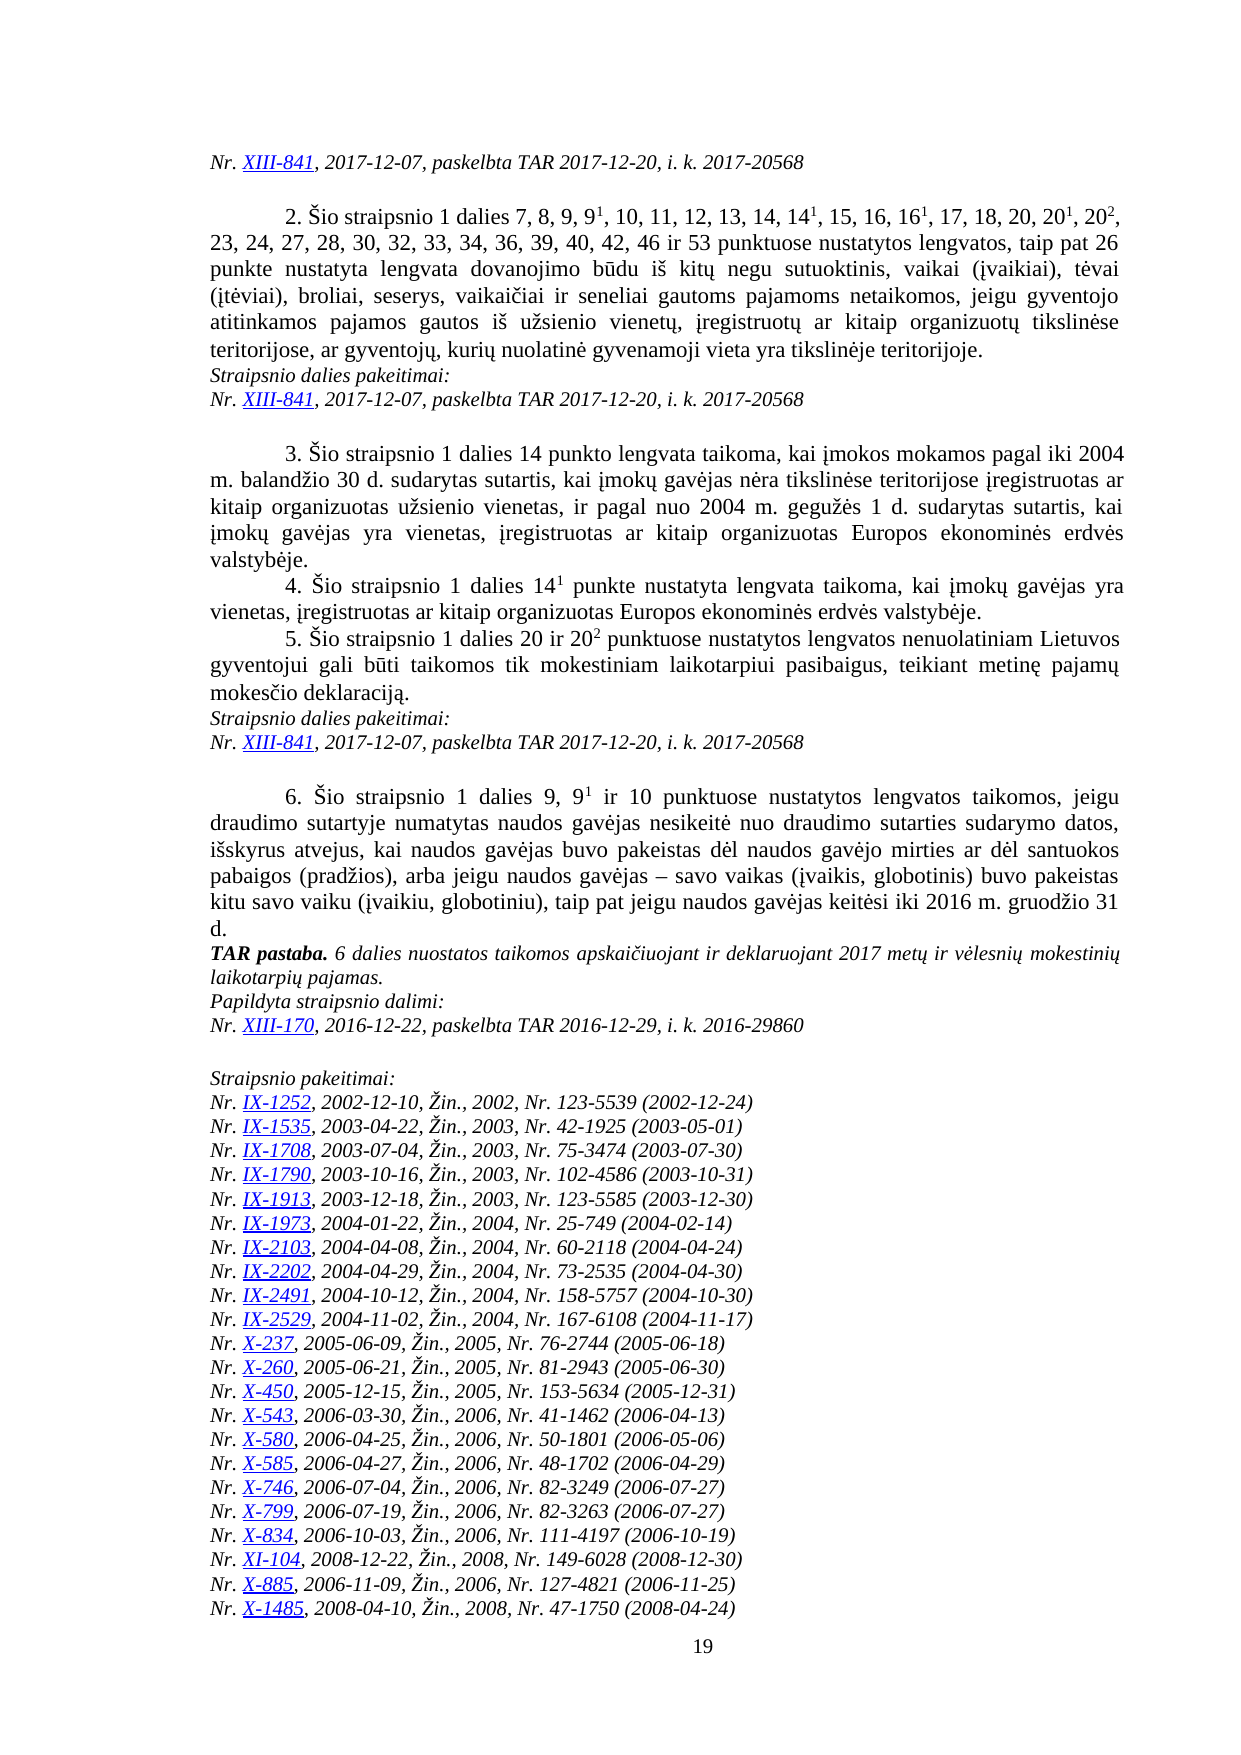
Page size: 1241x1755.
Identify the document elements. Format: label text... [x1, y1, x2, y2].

text Nr. IX-2103, 2004-04-08, Žin., 2004, Nr. 60-2118 (2004-04-24) [210, 1234, 1126, 1259]
text 3. Šio straipsnio 1 dalies 14 punkto lengvata taikoma, kai įmokos mokamos pagal iki 2004 m. balandžio 30 d. sudarytas sutartis, kai įmokų gavėjas nėra tikslinėse teritorijose įregistruotas ar kitaip organizuotas užsienio vienetas, ir pagal nuo 2004 m. gegužės 1 d. sudarytas sutartis, kai įmokų gavėjas yra vienetas, įregistruotas ar kitaip organizuotas Europos ekonominės erdvės valstybėje. [210, 440, 1126, 572]
text Nr. X-580, 2006-04-25, Žin., 2006, Nr. 50-1801 (2006-05-06) [210, 1427, 1126, 1451]
text Nr. X-799, 2006-07-19, Žin., 2006, Nr. 82-3263 (2006-07-27) [210, 1499, 1126, 1523]
text Papildyta straipsnio dalimi: [210, 989, 1120, 1013]
text Nr. IX-1252, 2002-12-10, Žin., 2002, Nr. 123-5539 (2002-12-24) [210, 1090, 1126, 1114]
text Nr. X-543, 2006-03-30, Žin., 2006, Nr. 41-1462 (2006-04-13) [210, 1403, 1126, 1427]
text 6. Šio straipsnio 1 dalies 9, 91 ir 10 punktuose nustatytos lengvatos taikomos, jeigu draudimo sutartyje numatytas naudos gavėjas nesikeitė nuo draudimo sutarties sudarymo datos, išskyrus atvejus, kai naudos gavėjas buvo pakeistas dėl naudos gavėjo mirties ar dėl santuokos pabaigos (pradžios), arba jeigu naudos gavėjas – savo vaikas (įvaikis, globotinis) buvo pakeistas kitu savo vaiku (įvaikiu, globotiniu), taip pat jeigu naudos gavėjas keitėsi iki 2016 m. gruodžio 31 d. [210, 783, 1120, 941]
text Nr. IX-2202, 2004-04-29, Žin., 2004, Nr. 73-2535 (2004-04-30) [210, 1259, 1126, 1283]
text Straipsnio dalies pakeitimai: [210, 706, 1120, 730]
text Nr. X-746, 2006-07-04, Žin., 2006, Nr. 82-3249 (2006-07-27) [210, 1475, 1126, 1499]
text Nr. IX-1708, 2003-07-04, Žin., 2003, Nr. 75-3474 (2003-07-30) [210, 1138, 1126, 1162]
text Nr. X-585, 2006-04-27, Žin., 2006, Nr. 48-1702 (2006-04-29) [210, 1451, 1126, 1475]
text Nr. IX-2491, 2004-10-12, Žin., 2004, Nr. 158-5757 (2004-10-30) [210, 1283, 1126, 1307]
text Nr. X-1485, 2008-04-10, Žin., 2008, Nr. 47-1750 (2008-04-24) [210, 1596, 1126, 1619]
text Nr. XIII-841, 2017-12-07, paskelbta TAR 2017-12-20, i. k. 2017-20568 [210, 150, 1120, 174]
text Nr. IX-1973, 2004-01-22, Žin., 2004, Nr. 25-749 (2004-02-14) [210, 1211, 1126, 1234]
text TAR pastaba. 6 dalies nuostatos taikomos apskaičiuojant ir deklaruojant 2017 metų ir vėlesnių mokestinių laikotarpių pajamas. [210, 941, 1120, 989]
text Nr. IX-1913, 2003-12-18, Žin., 2003, Nr. 123-5585 (2003-12-30) [210, 1186, 1126, 1211]
text Nr. X-450, 2005-12-15, Žin., 2005, Nr. 153-5634 (2005-12-31) [210, 1379, 1126, 1403]
text Nr. X-834, 2006-10-03, Žin., 2006, Nr. 111-4197 (2006-10-19) [210, 1523, 1126, 1547]
text Straipsnio dalies pakeitimai: [210, 363, 1120, 387]
text 5. Šio straipsnio 1 dalies 20 ir 202 punktuose nustatytos lengvatos nenuolatiniam Lietuvos gyventojui gali būti taikomos tik mokestiniam laikotarpiui pasibaigus, teikiant metinę pajamų mokesčio deklaraciją. [210, 625, 1120, 706]
text Straipsnio pakeitimai: [210, 1066, 1126, 1090]
text Nr. X-237, 2005-06-09, Žin., 2005, Nr. 76-2744 (2005-06-18) [210, 1331, 1126, 1355]
text Nr. XIII-841, 2017-12-07, paskelbta TAR 2017-12-20, i. k. 2017-20568 [210, 730, 1120, 754]
text Nr. IX-1790, 2003-10-16, Žin., 2003, Nr. 102-4586 (2003-10-31) [210, 1162, 1126, 1186]
text Nr. XIII-170, 2016-12-22, paskelbta TAR 2016-12-29, i. k. 2016-29860 [210, 1013, 1120, 1037]
text 2. Šio straipsnio 1 dalies 7, 8, 9, 91, 10, 11, 12, 13, 14, 141, 15, 16, 161, 17, 18, 20, 201, 202, 23, 24, 27, 28, 30, 32, 33, 34, 36, 39, 40, 42, 46 ir 53 punktuose nustatytos lengvatos, taip pat 26 punkte nustatyta lengvata dovanojimo būdu iš kitų negu sutuoktinis, vaikai (įvaikiai), tėvai (įtėviai), broliai, seserys, vaikaičiai ir seneliai gautoms pajamoms netaikomos, jeigu gyventojo atitinkamos pajamos gautos iš užsienio vienetų, įregistruotų ar kitaip organizuotų tikslinėse teritorijose, ar gyventojų, kurių nuolatinė gyvenamoji vieta yra tikslinėje teritorijoje. [210, 203, 1120, 363]
text Nr. X-260, 2005-06-21, Žin., 2005, Nr. 81-2943 (2005-06-30) [210, 1355, 1126, 1379]
text Nr. XIII-841, 2017-12-07, paskelbta TAR 2017-12-20, i. k. 2017-20568 [210, 387, 1120, 411]
text Nr. IX-1535, 2003-04-22, Žin., 2003, Nr. 42-1925 (2003-05-01) [210, 1114, 1126, 1138]
text 4. Šio straipsnio 1 dalies 141 punkte nustatyta lengvata taikoma, kai įmokų gavėjas yra vienetas, įregistruotas ar kitaip organizuotas Europos ekonominės erdvės valstybėje. [210, 572, 1126, 625]
text Nr. XI-104, 2008-12-22, Žin., 2008, Nr. 149-6028 (2008-12-30) [210, 1547, 1126, 1571]
text Nr. X-885, 2006-11-09, Žin., 2006, Nr. 127-4821 (2006-11-25) [210, 1571, 1126, 1596]
text Nr. IX-2529, 2004-11-02, Žin., 2004, Nr. 167-6108 (2004-11-17) [210, 1307, 1126, 1331]
